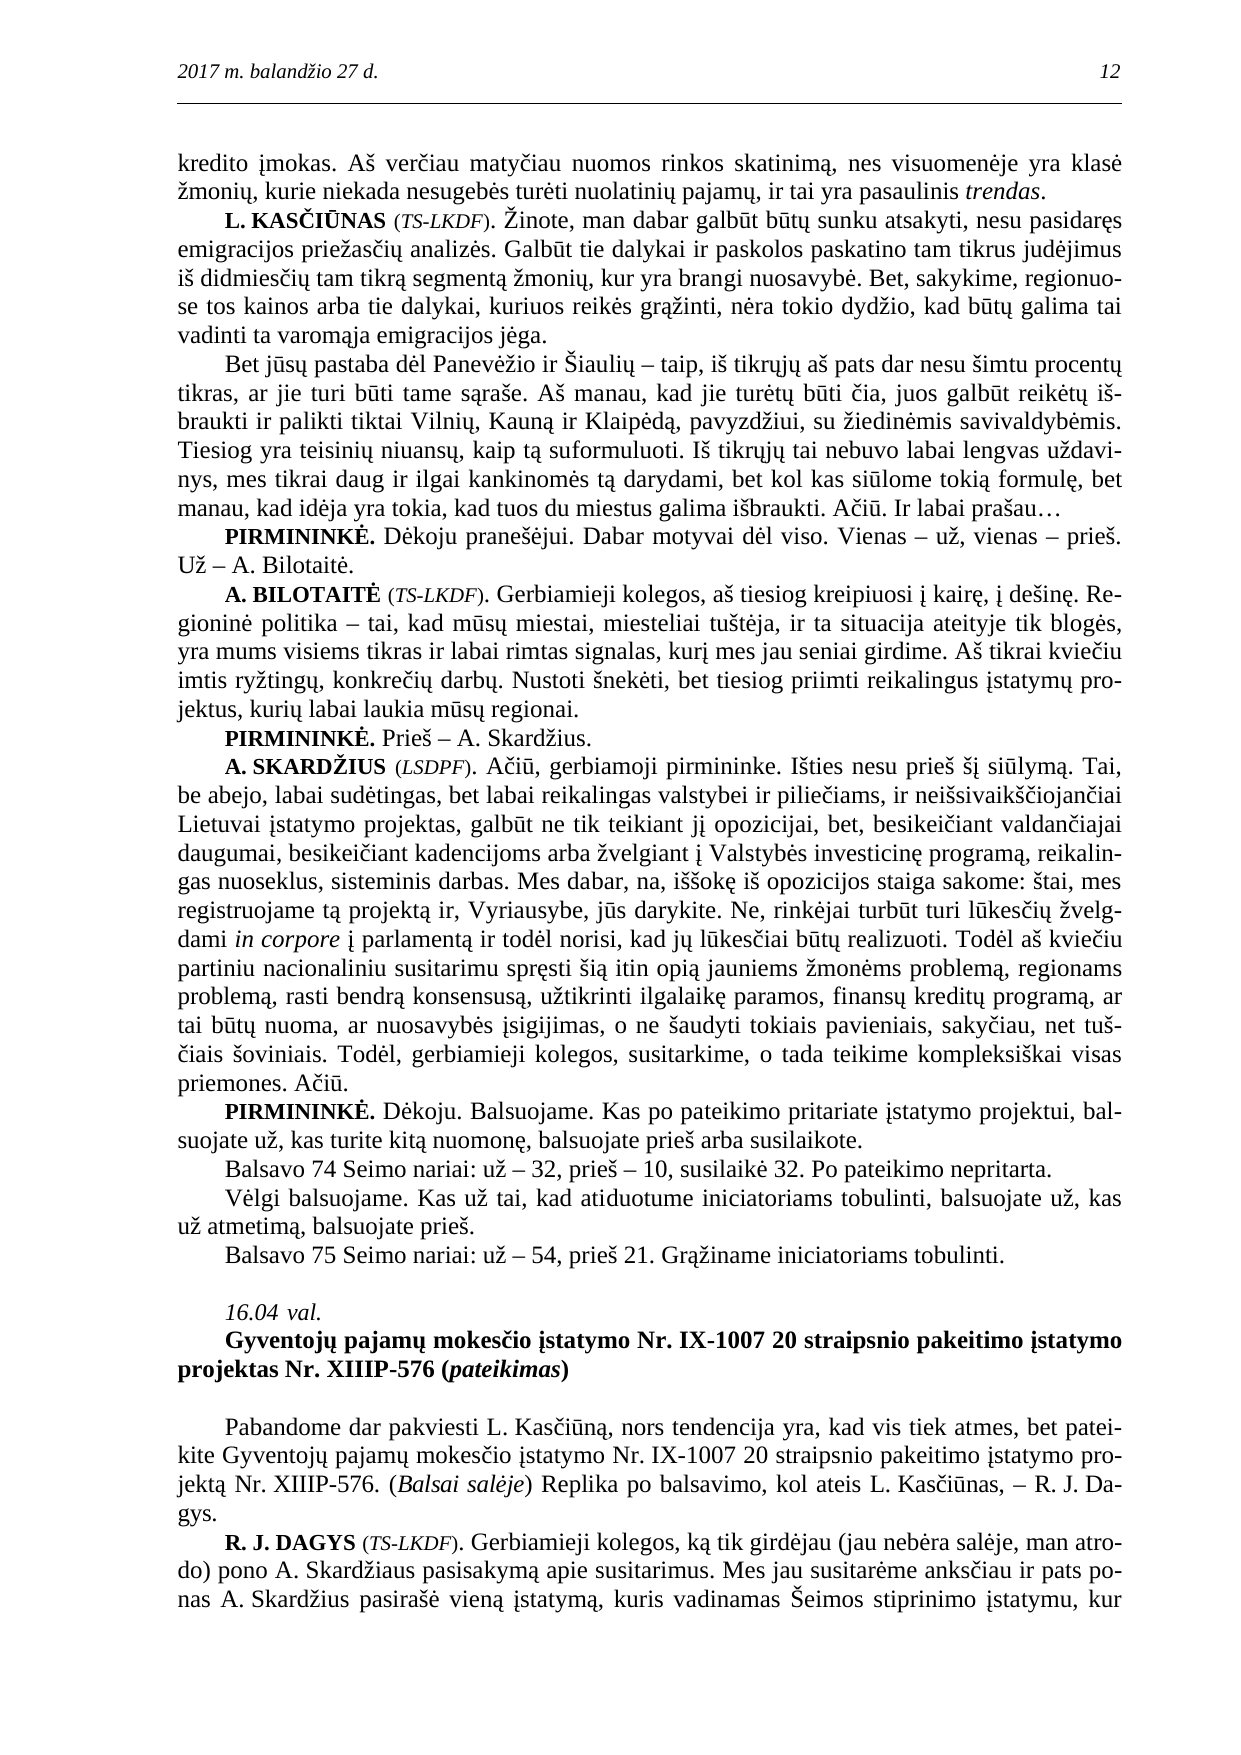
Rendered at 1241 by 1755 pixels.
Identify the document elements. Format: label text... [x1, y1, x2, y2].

text 16.04 val. [224, 1298, 1122, 1325]
text Vėl­gi bal­suo­ja­me. Kas už tai, kad ati­duo­tu­me ini­cia­to­riams to­bu­lin­ti, bal­suo­ja­te už, kas už at­me­ti­mą, bal­suo­ja­te prieš. [177, 1183, 1122, 1240]
text Gy­ven­to­jų pa­ja­mų mo­kes­čio įsta­ty­mo Nr. IX-1007 20 straips­nio pa­kei­ti­mo įsta­ty­mo pro­jek­tas Nr. XIIIP-576 (pa­tei­ki­mas) [177, 1325, 1122, 1383]
text PIRMININKĖ. Prieš – A. Skar­džius. [177, 723, 1122, 751]
text A. SKARDŽIUS (LSDPF). Ačiū, ger­bia­mo­ji pir­mi­nin­ke. Iš­ties ne­su prieš šį siū­ly­mą. Tai, be abe­jo, la­bai su­dė­tin­gas, bet la­bai rei­ka­lin­gas vals­ty­bei ir pi­lie­čiams, ir ne­iš­si­vaikš­čio­jan­čiai Lie­tu­vai įsta­ty­mo pro­jek­tas, gal­būt ne tik tei­kiant jį opo­zi­ci­jai, bet, be­si­kei­čiant val­dan­čia­jai dau­gu­mai, be­si­kei­čiant ka­den­ci­joms ar­ba žvel­giant į Vals­ty­bės in­ves­ti­ci­nę pro­gra­mą, rei­ka­lin­gas nuo­sek­lus, sis­te­mi­nis dar­bas. Mes da­bar, na, iš­šo­kę iš opo­zi­ci­jos stai­ga sa­ko­me: štai, mes re­gist­ruo­ja­me tą pro­jek­tą ir, Vy­riau­sy­be, jūs da­ry­ki­te. Ne, rin­kė­jai tur­būt tu­ri lū­kes­čių žvelg­da­mi in cor­po­re į par­la­men­tą ir to­dėl no­ri­si, kad jų lū­kes­čiai bū­tų re­a­li­zuo­ti. To­dėl aš kvie­čiu par­ti­niu na­cio­na­li­niu su­si­ta­ri­mu spręs­ti šią itin opią jau­niems žmo­nėms pro­ble­mą, re­gio­nams pro­ble­mą, ras­ti ben­drą kon­sen­su­są, už­tik­rin­ti il­ga­lai­kę pa­ra­mos, fi­nan­sų kre­di­tų pro­gra­mą, ar tai bū­tų nu­oma, ar nuo­sa­vy­bės įsi­gi­ji­mas, o ne ­šau­dy­ti to­kiais pa­vie­niais, sa­ky­čiau, net tuš­čiais šo­vi­niais. To­dėl, ger­bia­mie­ji ko­le­gos, su­si­tar­ki­me, o ta­da tei­ki­me kom­plek­siš­kai vi­sas prie­mo­nes. Ačiū. [177, 751, 1122, 1096]
text Bet jū­sų pa­sta­ba dėl Pa­ne­vė­žio ir Šiau­lių – taip, iš tik­rų­jų aš pats dar ne­su šim­tu pro­cen­tų tik­ras, ar jie tu­ri bū­ti ta­me są­ra­še. Aš ma­nau, kad jie tu­rė­tų bū­ti čia, juos gal­būt rei­kė­tų iš­brauk­ti ir pa­lik­ti tik­tai Vil­nių, Kau­ną ir Klai­pė­dą, pa­vyz­džiui, su žie­di­nė­mis sa­vi­val­dy­bė­mis. Tie­siog yra tei­si­nių niu­an­sų, kaip tą su­for­mu­luo­ti. Iš tik­rų­jų tai ne­bu­vo la­bai leng­vas už­da­vi­nys, mes tik­rai daug ir il­gai kan­ki­no­mės tą da­ry­da­mi, bet kol kas siū­lo­me to­kią for­mu­lę, bet ma­nau, kad idė­ja yra to­kia, kad tuos du mies­tus ga­li­ma iš­brauk­ti. Ačiū. Ir la­bai pra­šau… [177, 349, 1122, 521]
text A. BILOTAITĖ (TS-LKDF). Ger­bia­mie­ji ko­le­gos, aš tie­siog krei­piuo­si į kai­rę, į de­ši­nę. Re­gio­ni­nė po­li­ti­ka – tai, kad mū­sų mies­tai, mies­te­liai tuš­tė­ja, ir ta si­tu­a­ci­ja at­ei­ty­je tik blo­gės, yra mums vi­siems tik­ras ir la­bai rim­tas sig­na­las, ku­rį mes jau se­niai gir­di­me. Aš tik­rai kvie­čiu im­tis ryž­tin­gų, kon­kre­čių dar­bų. Nu­sto­ti šne­kė­ti, bet tie­siog pri­im­ti rei­ka­lin­gus įsta­ty­mų pro­jek­tus, ku­rių la­bai lau­kia mū­sų re­gio­nai. [177, 579, 1122, 723]
text PIRMININKĖ. Dė­ko­ju. Bal­suo­ja­me. Kas po pa­tei­ki­mo pri­ta­ria­te įsta­ty­mo pro­jek­tui, bal­suo­ja­te už, kas tu­ri­te ki­tą nuo­mo­nę, bal­suo­ja­te prieš ar­ba su­si­lai­ko­te. [177, 1096, 1122, 1154]
text PIRMININKĖ. Dė­ko­ju pra­ne­šė­jui. Da­bar mo­ty­vai dėl vi­so. Vie­nas – už, vie­nas – prieš. Už – A. Bi­lo­tai­tė. [177, 521, 1122, 579]
text R. J. DAGYS (TS-LKDF). Ger­bia­mie­ji ko­le­gos, ką tik gir­dė­jau (jau ne­bė­ra sa­lė­je, man at­ro­do) po­no A. Skar­džiaus pa­si­sa­ky­mą apie su­si­ta­ri­mus. Mes jau su­si­ta­rė­me anks­čiau ir pats po­nas A. Skar­džius pa­si­ra­šė vie­ną įsta­ty­mą, ku­ris va­di­na­mas Šei­mos stip­ri­ni­mo įsta­ty­mu, kur [177, 1527, 1122, 1613]
text Bal­sa­vo 74 Sei­mo na­riai: už – 32, prieš – 10, su­si­lai­kė 32. Po pa­tei­ki­mo ne­pri­tar­ta. [177, 1154, 1122, 1183]
text Bal­sa­vo 75 Sei­mo na­riai: už – 54, prieš 21. Grą­ži­na­me ini­cia­to­riams to­bu­lin­ti. [177, 1240, 1122, 1269]
text kre­di­to įmo­kas. Aš ver­čiau ma­ty­čiau nuo­mos rin­kos ska­ti­ni­mą, nes vi­suo­me­nė­je yra kla­sė žmo­nių, ku­rie nie­ka­da ne­su­ge­bės tu­rė­ti nuo­la­ti­nių pa­ja­mų, ir tai yra pa­sau­li­nis tren­das. [177, 148, 1122, 205]
text L. KASČIŪNAS (TS-LKDF). Ži­no­te, man da­bar gal­būt bū­tų sun­ku at­sa­ky­ti, ne­su pa­si­da­ręs emig­ra­ci­jos prie­žas­čių ana­li­zės. Gal­būt tie da­ly­kai ir pa­sko­los pa­ska­ti­no tam tik­rus ju­dė­ji­mus iš did­mies­čių tam tik­rą seg­men­tą žmo­nių, kur yra bran­gi nuo­sa­vy­bė. Bet, sa­ky­ki­me, re­gio­nuo­se tos kai­nos ar­ba tie da­ly­kai, ku­riuos rei­kės grą­žin­ti, nė­ra to­kio dy­džio, kad bū­tų ga­li­ma tai va­din­ti ta va­ro­mą­ja emig­ra­ci­jos jė­ga. [177, 205, 1122, 349]
text Pa­ban­do­me dar pa­kvies­ti L. Kas­čiū­ną, nors ten­den­ci­ja yra, kad vis tiek at­mes, bet pa­tei­ki­te Gy­ven­to­jų pa­ja­mų mo­kes­čio įsta­ty­mo Nr. IX-1007 20 straips­nio pa­kei­ti­mo įsta­ty­mo pro­jek­tą Nr. XIIIP-576. (Bal­sai sa­lė­je) Re­pli­ka po bal­sa­vi­mo, kol at­eis L. Kas­čiū­nas, – R. J. Da­gys. [177, 1412, 1122, 1527]
